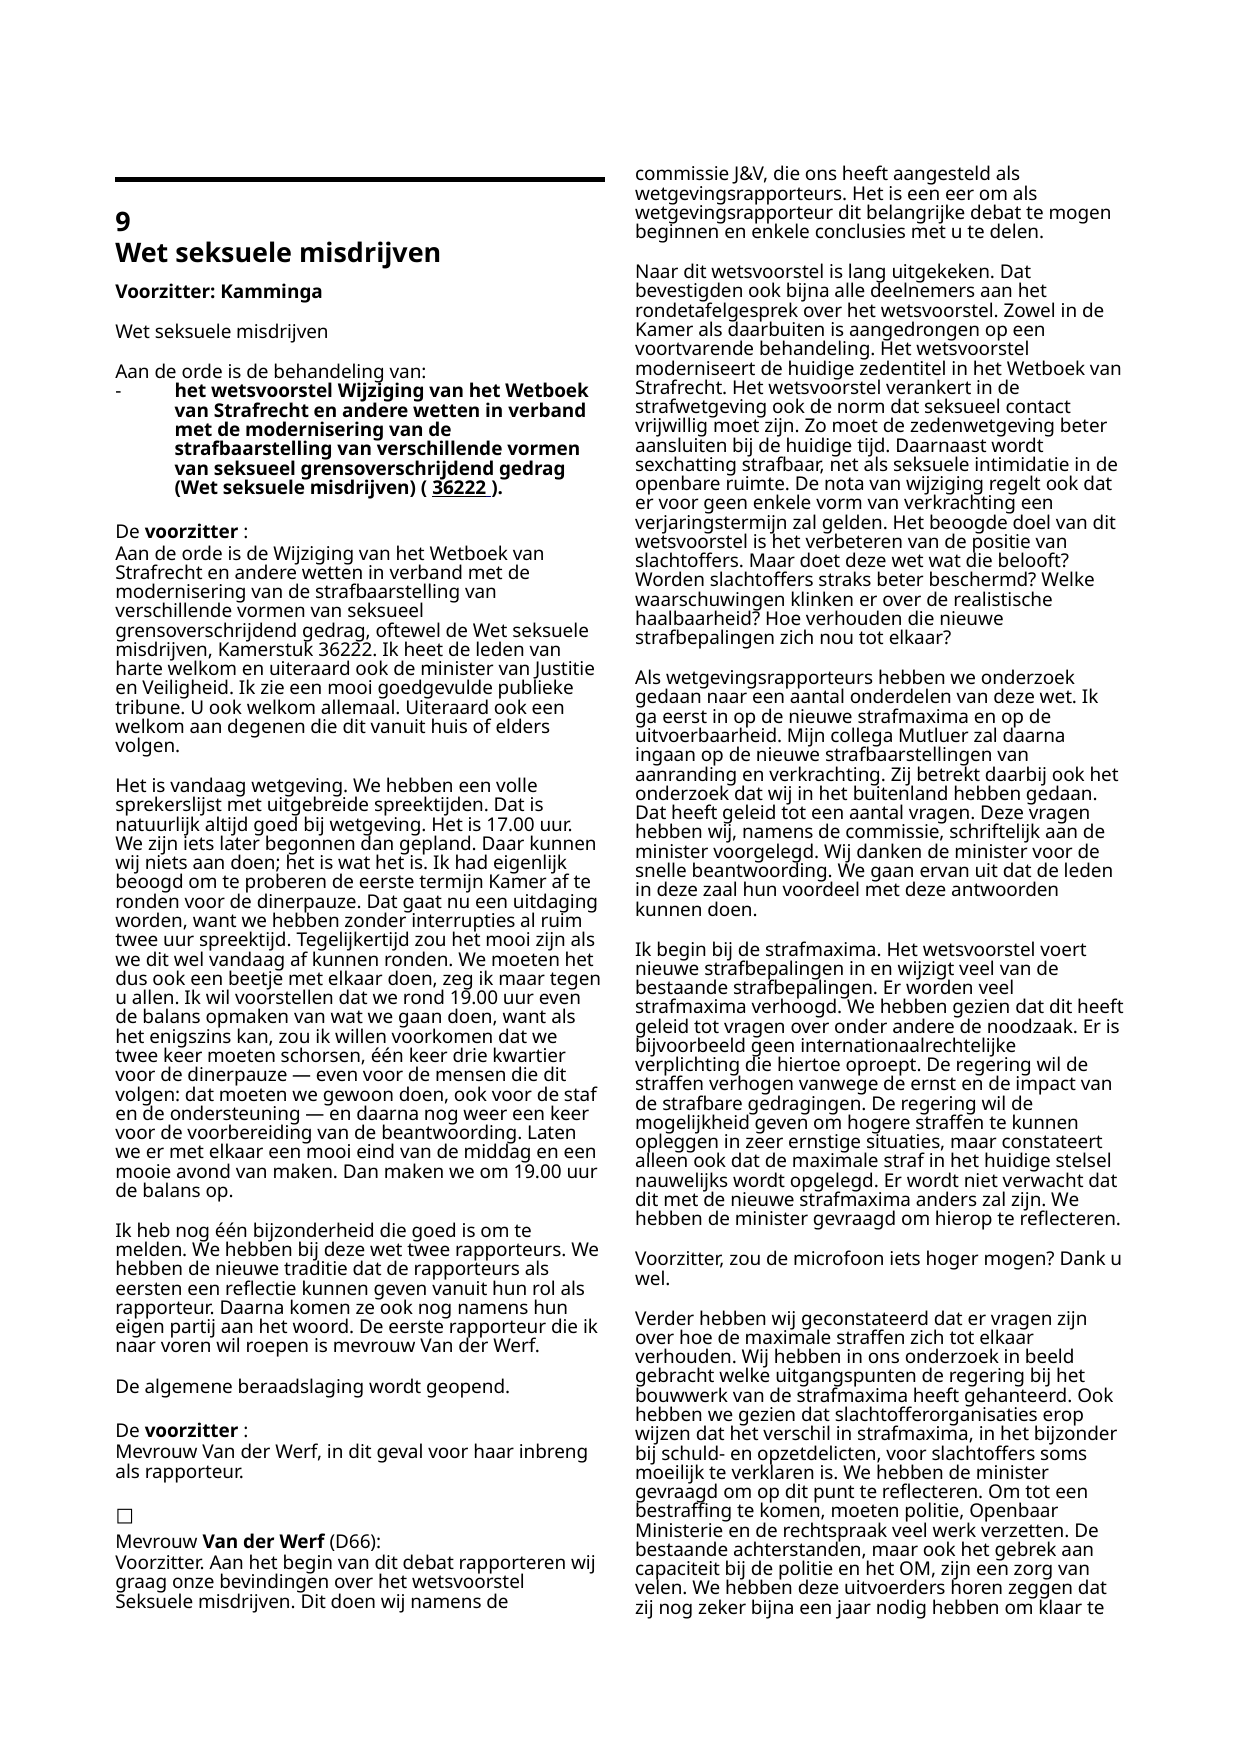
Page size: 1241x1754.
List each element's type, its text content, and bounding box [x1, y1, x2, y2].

text Mevrouw Van der Werf, in dit geval voor haar inbreng als rapporteur. [115, 1443, 605, 1482]
text Aan de orde is de Wijziging van het Wetboek van Strafrecht en andere wetten in verband met de modernisering van de strafbaarstelling van verschillende vormen van seksueel grensoverschrijdend gedrag, oftewel de Wet seksuele misdrijven, Kamerstuk 36222. Ik heet de leden van harte welkom en uiteraard ook de minister van Justitie en Veiligheid. Ik zie een mooi goedgevulde publieke tribune. U ook welkom allemaal. Uiteraard ook een welkom aan degenen die dit vanuit huis of elders volgen. [115, 544, 605, 756]
text Het is vandaag wetgeving. We hebben een volle sprekerslijst met uitgebreide spreektijden. Dat is natuurlijk altijd goed bij wetgeving. Het is 17.00 uur. We zijn iets later begonnen dan gepland. Daar kunnen wij niets aan doen; het is wat het is. Ik had eigenlijk beoogd om te proberen de eerste termijn Kamer af te ronden voor de dinerpauze. Dat gaat nu een uitdaging worden, want we hebben zonder interrupties al ruim twee uur spreektijd. Tegelijkertijd zou het mooi zijn als we dit wel vandaag af kunnen ronden. We moeten het dus ook een beetje met elkaar doen, zeg ik maar tegen u allen. Ik wil voorstellen dat we rond 19.00 uur even de balans opmaken van wat we gaan doen, want als het enigszins kan, zou ik willen voorkomen dat we twee keer moeten schorsen, één keer drie kwartier voor de dinerpauze — even voor de mensen die dit volgen: dat moeten we gewoon doen, ook voor de staf en de ondersteuning — en daarna nog weer een keer voor de voorbereiding van de beantwoording. Laten we er met elkaar een mooi eind van de middag en een mooie avond van maken. Dan maken we om 19.00 uur de balans op. [115, 777, 605, 1201]
text Voorzitter, zou de microfoon iets hoger mogen? Dank u wel. [635, 1250, 1125, 1289]
text 9 [115, 203, 605, 239]
text Voorzitter. Aan het begin van dit debat rapporteren wij graag onze bevindingen over het wetsvoorstel Seksuele misdrijven. Dit doen wij namens de [115, 1554, 605, 1612]
list het wetsvoorstel Wijziging van het Wetboek van Strafrecht en andere wetten in verband met de modernisering van de strafbaarstelling van verschillende vormen van seksueel grensoverschrijdend gedrag (Wet seksuele misdrijven) ( 36222 ). [115, 382, 605, 498]
text De algemene beraadslaging wordt geopend. [115, 1378, 605, 1397]
text De voorzitter : [115, 519, 605, 544]
text Wet seksuele misdrijven [115, 323, 605, 342]
text Ik begin bij de strafmaxima. Het wetsvoorstel voert nieuwe strafbepalingen in en wijzigt veel van de bestaande strafbepalingen. Er worden veel strafmaxima verhoogd. We hebben gezien dat dit heeft geleid tot vragen over onder andere de noodzaak. Er is bijvoorbeeld geen internationaalrechtelijke verplichting die hiertoe oproept. De regering wil de straffen verhogen vanwege de ernst en de impact van de strafbare gedragingen. De regering wil de mogelijkheid geven om hogere straffen te kunnen opleggen in zeer ernstige situaties, maar constateert alleen ook dat de maximale straf in het huidige stelsel nauwelijks wordt opgelegd. Er wordt niet verwacht dat dit met de nieuwe strafmaxima anders zal zijn. We hebben de minister gevraagd om hierop te reflecteren. [635, 941, 1125, 1229]
text Wet seksuele misdrijven [115, 239, 605, 283]
text De voorzitter : [115, 1418, 605, 1443]
text Naar dit wetsvoorstel is lang uitgekeken. Dat bevestigden ook bijna alle deelnemers aan het rondetafelgesprek over het wetsvoorstel. Zowel in de Kamer als daarbuiten is aangedrongen op een voortvarende behandeling. Het wetsvoorstel moderniseert de huidige zedentitel in het Wetboek van Strafrecht. Het wetsvoorstel verankert in de strafwetgeving ook de norm dat seksueel contact vrijwillig moet zijn. Zo moet de zedenwetgeving beter aansluiten bij de huidige tijd. Daarnaast wordt sexchatting strafbaar, net als seksuele intimidatie in de openbare ruimte. De nota van wijziging regelt ook dat er voor geen enkele vorm van verkrachting een verjaringstermijn zal gelden. Het beoogde doel van dit wetsvoorstel is het verbeteren van de positie van slachtoffers. Maar doet deze wet wat die belooft? Worden slachtoffers straks beter beschermd? Welke waarschuwingen klinken er over de realistische haalbaarheid? Hoe verhouden die nieuwe strafbepalingen zich nou tot elkaar? [635, 263, 1125, 648]
text Verder hebben wij geconstateerd dat er vragen zijn over hoe de maximale straffen zich tot elkaar verhouden. Wij hebben in ons onderzoek in beeld gebracht welke uitgangspunten de regering bij het bouwwerk van de strafmaxima heeft gehanteerd. Ook hebben we gezien dat slachtofferorganisaties erop wijzen dat het verschil in strafmaxima, in het bijzonder bij schuld- en opzetdelicten, voor slachtoffers soms moeilijk te verklaren is. We hebben de minister gevraagd om op dit punt te reflecteren. Om tot een bestraffing te komen, moeten politie, Openbaar Ministerie en de rechtspraak veel werk verzetten. De bestaande achterstanden, maar ook het gebrek aan capaciteit bij de politie en het OM, zijn een zorg van velen. We hebben deze uitvoerders horen zeggen dat zij nog zeker bijna een jaar nodig hebben om klaar te [635, 1309, 1125, 1618]
text Ik heb nog één bijzonderheid die goed is om te melden. We hebben bij deze wet twee rapporteurs. We hebben de nieuwe traditie dat de rapporteurs als eersten een reflectie kunnen geven vanuit hun rol als rapporteur. Daarna komen ze ook nog namens hun eigen partij aan het woord. De eerste rapporteur die ik naar voren wil roepen is mevrouw Van der Werf. [115, 1222, 605, 1357]
text Aan de orde is de behandeling van: [115, 363, 605, 382]
text ⬜ [115, 1503, 605, 1528]
text Voorzitter: Kamminga [115, 283, 605, 302]
text Als wetgevingsrapporteurs hebben we onderzoek gedaan naar een aantal onderdelen van deze wet. Ik ga eerst in op de nieuwe strafmaxima en op de uitvoerbaarheid. Mijn collega Mutluer zal daarna ingaan op de nieuwe strafbaarstellingen van aanranding en verkrachting. Zij betrekt daarbij ook het onderzoek dat wij in het buitenland hebben gedaan. Dat heeft geleid tot een aantal vragen. Deze vragen hebben wij, namens de commissie, schriftelijk aan de minister voorgelegd. Wij danken de minister voor de snelle beantwoording. We gaan ervan uit dat de leden in deze zaal hun voordeel met deze antwoorden kunnen doen. [635, 669, 1125, 920]
text Mevrouw Van der Werf (D66): [115, 1528, 605, 1554]
text commissie J&V, die ons heeft aangesteld als wetgevingsrapporteurs. Het is een eer om als wetgevingsrapporteur dit belangrijke debat te mogen beginnen en enkele conclusies met u te delen. [635, 165, 1125, 242]
